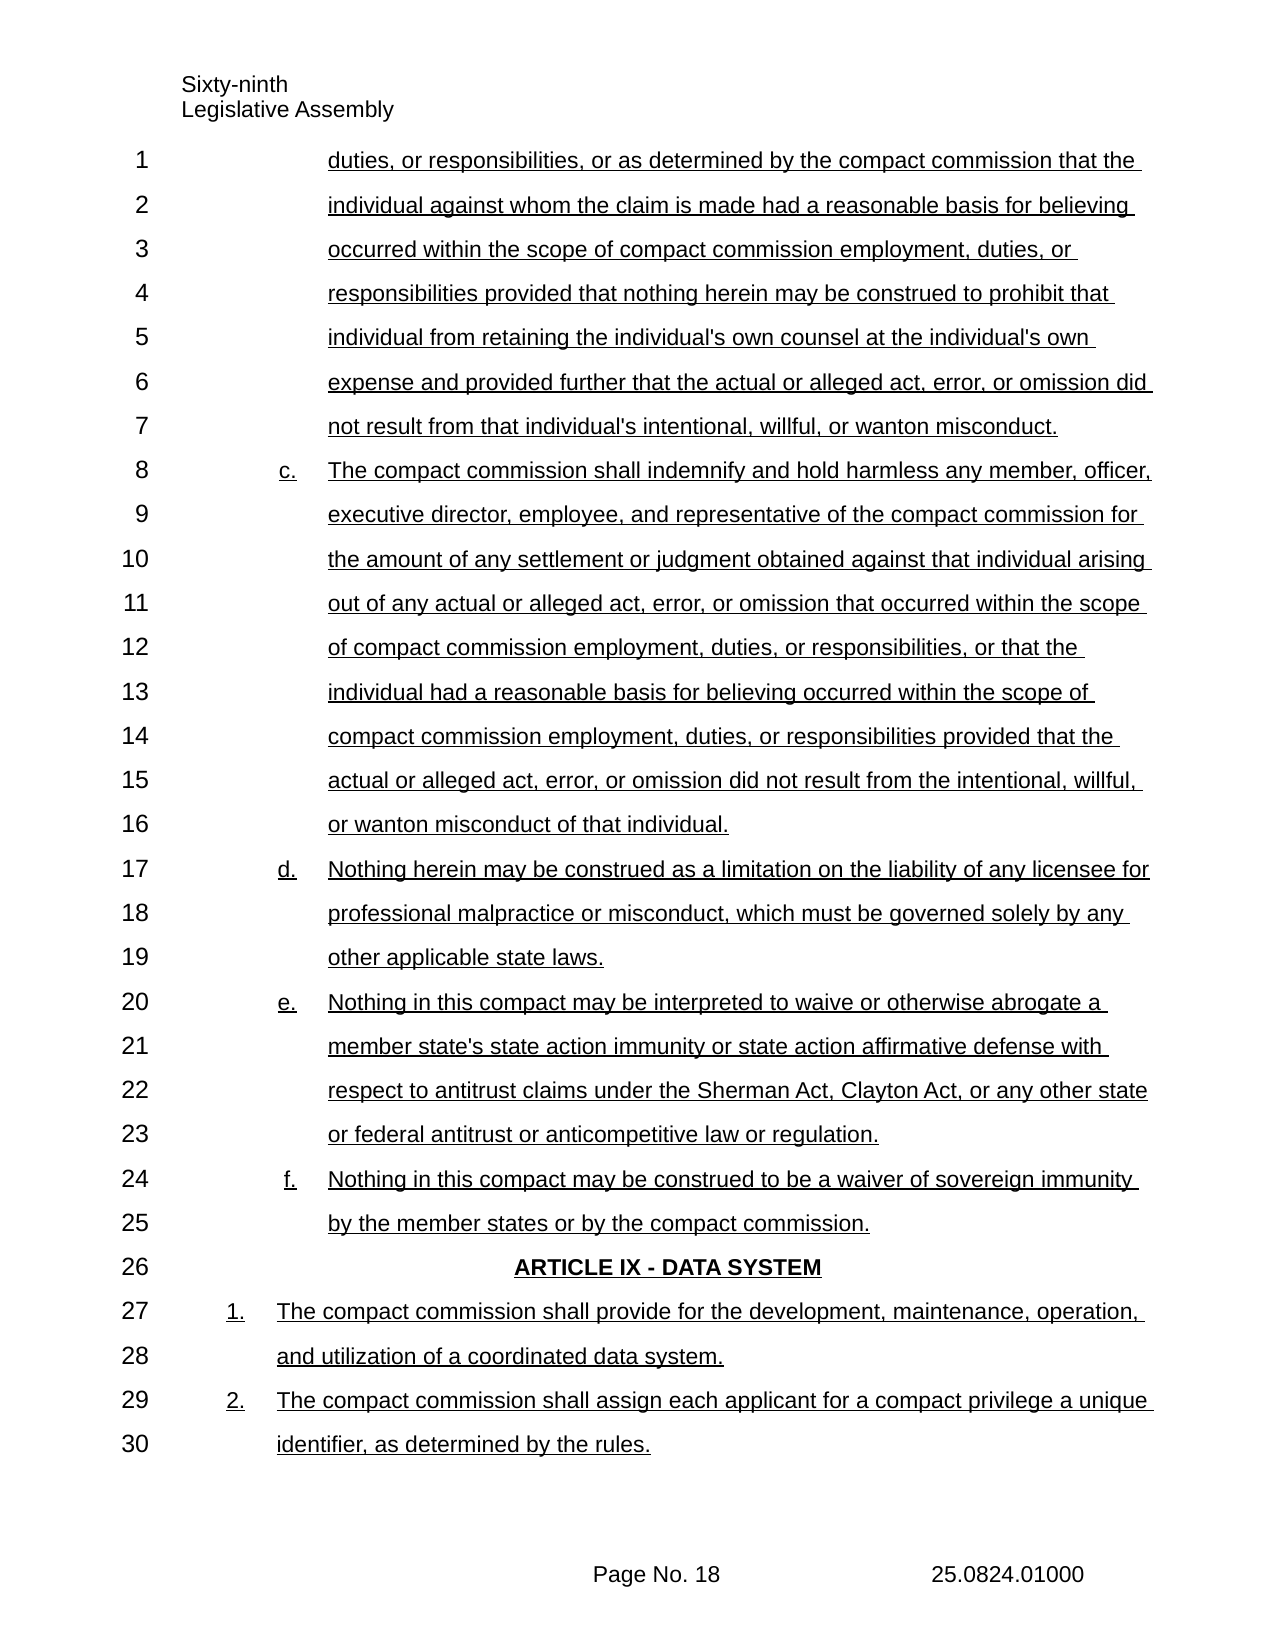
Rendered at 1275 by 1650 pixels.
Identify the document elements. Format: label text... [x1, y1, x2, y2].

text 2. The compact commission shall assign each applicant for a compact privilege a unique identifier, as determined by the rules. [181, 1373, 1154, 1461]
text e. Nothing in this compact may be interpreted to waive or otherwise abrogate a member state's state action immunity or state action affirmative defense with respect to antitrust claims under the Sherman Act, Clayton Act, or any other state or federal antitrust or anticompetitive law or regulation. [181, 974, 1154, 1152]
text f. Nothing in this compact may be construed to be a waiver of sovereign immunity by the member states or by the compact commission. [181, 1152, 1154, 1240]
text duties, or responsibilities, or as determined by the compact commission that the individual against whom the claim is made had a reasonable basis for believing occurred within the scope of compact commission employment, duties, or responsibilities provided that nothing herein may be construed to prohibit that individual from retaining the individual's own counsel at the individual's own expense and provided further that the actual or alleged act, error, or omission did not result from that individual's intentional, willful, or wanton misconduct. [181, 133, 1154, 443]
text d. Nothing herein may be construed as a limitation on the liability of any licensee for professional malpractice or misconduct, which must be governed solely by any other applicable state laws. [181, 842, 1154, 974]
text c. The compact commission shall indemnify and hold harmless any member, officer, executive director, employee, and representative of the compact commission for the amount of any settlement or judgment obtained against that individual arising out of any actual or alleged act, error, or omission that occurred within the scope of compact commission employment, duties, or responsibilities, or that the individual had a reasonable basis for believing occurred within the scope of compact commission employment, duties, or responsibilities provided that the actual or alleged act, error, or omission did not result from the intentional, willful, or wanton misconduct of that individual. [181, 443, 1154, 842]
text ARTICLE IX - DATA SYSTEM [181, 1240, 1154, 1284]
text 1. The compact commission shall provide for the development, maintenance, operation, and utilization of a coordinated data system. [181, 1284, 1154, 1373]
